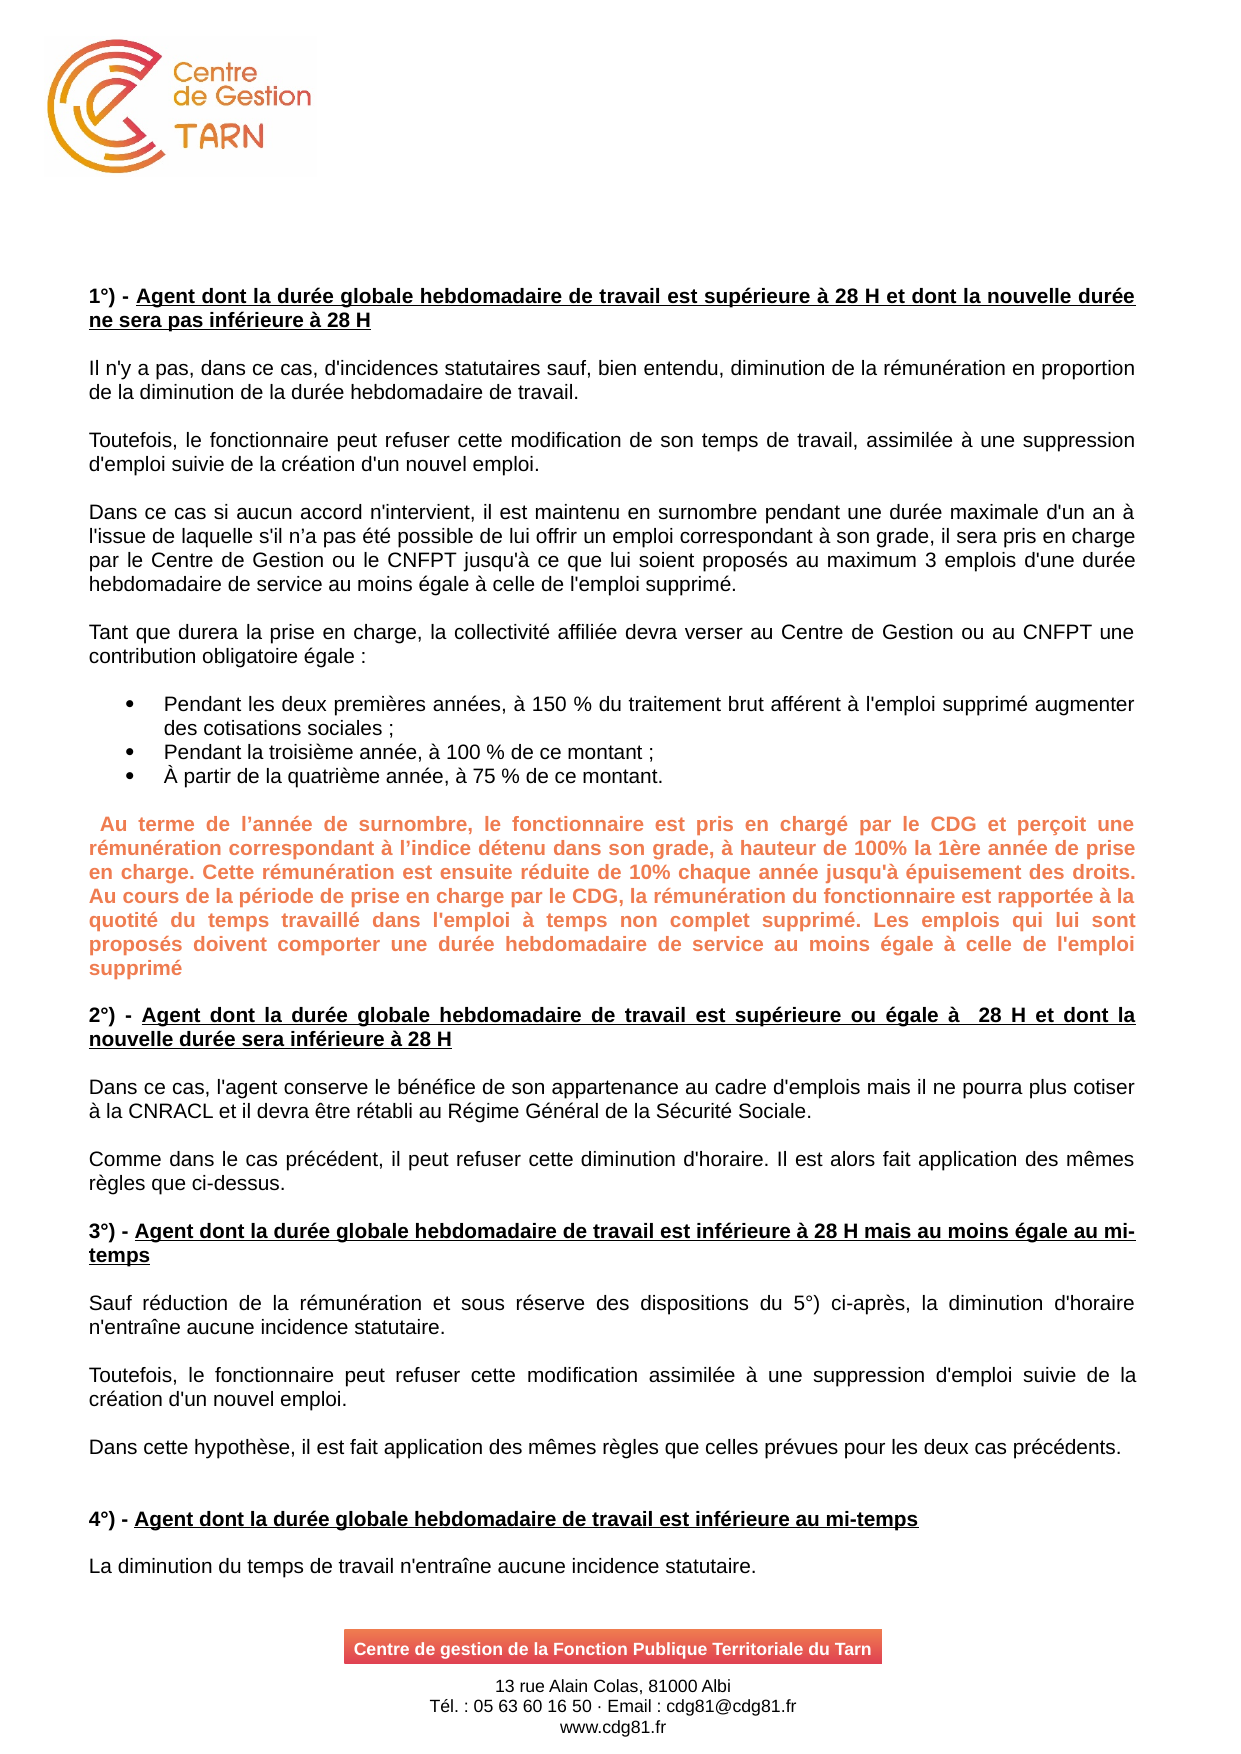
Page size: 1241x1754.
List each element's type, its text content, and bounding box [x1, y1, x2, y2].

list Pendant la troisième année, à 100 % de ce montant ; [126, 739, 1137, 764]
text Comme dans le cas précédent, il peut refuser cette diminution d'horaire. Il est alors fait application des mêmes règles que ci-dessus. [89, 1147, 1137, 1195]
text 4°) - Agent dont la durée globale hebdomadaire de travail est inférieure au mi-temps [89, 1506, 1137, 1530]
text Tant que durera la prise en charge, la collectivité affiliée devra verser au Centre de Gestion ou au CNFPT une contribution obligatoire égale : [89, 620, 1137, 668]
text Il n'y a pas, dans ce cas, d'incidences statutaires sauf, bien entendu, diminution de la rémunération en proportion de la diminution de la durée hebdomadaire de travail. [89, 356, 1137, 404]
text Dans cette hypothèse, il est fait application des mêmes règles que celles prévues pour les deux cas précédents. [89, 1434, 1137, 1458]
text Au terme de l’année de surnombre, le fonctionnaire est pris en chargé par le CDG et perçoit une rémunération correspondant à l’indice détenu dans son grade, à hauteur de 100% la 1ère année de prise en charge. Cette rémunération est ensuite réduite de 10% chaque année jusqu'à épuisement des droits. Au cours de la période de prise en charge par le CDG, la rémunération du fonctionnaire est rapportée à la quotité du temps travaillé dans l'emploi à temps non complet supprimé. Les emplois qui lui sont proposés doivent comporter une durée hebdomadaire de service au moins égale à celle de l'emploi supprimé [89, 812, 1137, 979]
text 3°) - Agent dont la durée globale hebdomadaire de travail est inférieure à 28 H mais au moins égale au mi-temps [89, 1219, 1137, 1267]
text 1°) - Agent dont la durée globale hebdomadaire de travail est supérieure à 28 H et dont la nouvelle durée ne sera pas inférieure à 28 H [89, 284, 1137, 332]
text Toutefois, le fonctionnaire peut refuser cette modification de son temps de travail, assimilée à une suppression d'emploi suivie de la création d'un nouvel emploi. [89, 428, 1137, 476]
text Dans ce cas si aucun accord n'intervient, il est maintenu en surnombre pendant une durée maximale d'un an à l'issue de laquelle s'il n’a pas été possible de lui offrir un emploi correspondant à son grade, il sera pris en charge par le Centre de Gestion ou le CNFPT jusqu'à ce que lui soient proposés au maximum 3 emplois d'une durée hebdomadaire de service au moins égale à celle de l'emploi supprimé. [89, 500, 1137, 596]
list À partir de la quatrième année, à 75 % de ce montant. [126, 764, 1137, 788]
text Sauf réduction de la rémunération et sous réserve des dispositions du 5°) ci-après, la diminution d'horaire n'entraîne aucune incidence statutaire. [89, 1291, 1137, 1339]
list Pendant les deux premières années, à 150 % du traitement brut afférent à l'emploi supprimé augmenter des cotisations sociales ; [126, 692, 1137, 739]
text Toutefois, le fonctionnaire peut refuser cette modification assimilée à une suppression d'emploi suivie de la création d'un nouvel emploi. [89, 1363, 1137, 1411]
text Dans ce cas, l'agent conserve le bénéfice de son appartenance au cadre d'emplois mais il ne pourra plus cotiser à la CNRACL et il devra être rétabli au Régime Général de la Sécurité Sociale. [89, 1075, 1137, 1123]
text 2°) - Agent dont la durée globale hebdomadaire de travail est supérieure ou égale à 28 H et dont la nouvelle durée sera inférieure à 28 H [89, 1003, 1137, 1051]
text La diminution du temps de travail n'entraîne aucune incidence statutaire. [89, 1554, 1137, 1578]
